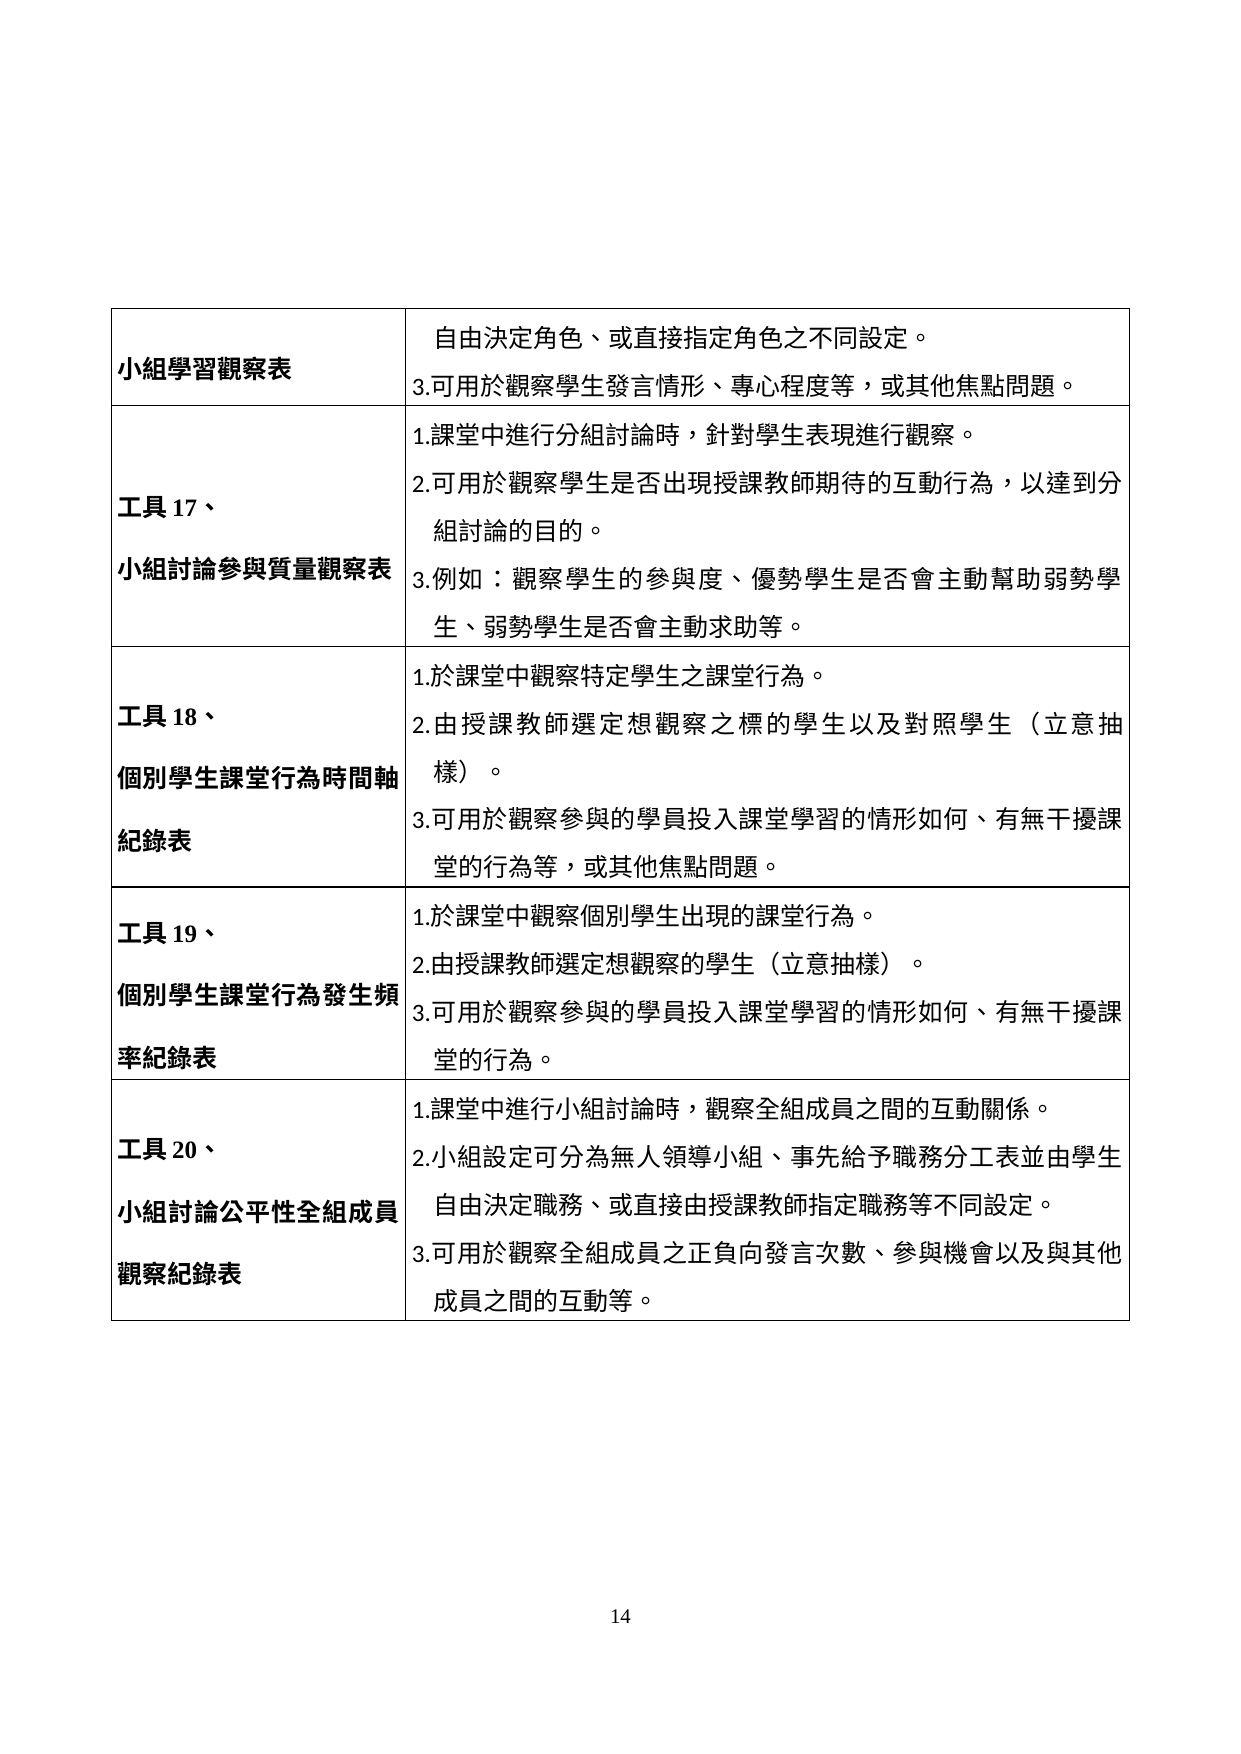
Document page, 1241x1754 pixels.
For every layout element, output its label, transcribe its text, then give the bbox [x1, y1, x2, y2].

table_cell 1.於課堂中觀察個別學生出現的課堂行為。 2.由授課教師選定想觀察的學生（立意抽樣）。 3.可用於觀察參與的學員投入課堂學習的情形如何、有無干擾課堂的行為。 [406, 888, 1129, 1079]
table_cell 1.課堂中進行分組討論時，針對學生表現進行觀察。 2.可用於觀察學生是否出現授課教師期待的互動行為，以達到分組討論的目的。 3.例如：觀察學生的參與度、優勢學生是否會主動幫助弱勢學生、弱勢學生是否會主動求助等。 [406, 406, 1129, 646]
table_cell 工具17、 小組討論參與質量觀察表 [112, 406, 405, 646]
table_cell 1.課堂中進行小組討論時，觀察全組成員之間的互動關係。 2.小組設定可分為無人領導小組、事先給予職務分工表並由學生自由決定職務、或直接由授課教師指定職務等不同設定。 3.可用於觀察全組成員之正負向發言次數、參與機會以及與其他成員之間的互動等。 [406, 1080, 1129, 1320]
table_cell 自由決定角色、或直接指定角色之不同設定。 3.可用於觀察學生發言情形、專心程度等，或其他焦點問題。 [406, 309, 1129, 405]
table_cell 1.於課堂中觀察特定學生之課堂行為。 2.由授課教師選定想觀察之標的學生以及對照學生（立意抽樣）。 3.可用於觀察參與的學員投入課堂學習的情形如何、有無干擾課堂的行為等，或其他焦點問題。 [406, 647, 1129, 886]
table_cell 工具19、 個別學生課堂行為發生頻率紀錄表 [112, 888, 405, 1079]
table_cell 工具20、 小組討論公平性全組成員觀察紀錄表 [112, 1080, 405, 1320]
table_cell 工具18、 個別學生課堂行為時間軸紀錄表 [112, 647, 405, 886]
table_cell 小組學習觀察表 [112, 309, 405, 405]
